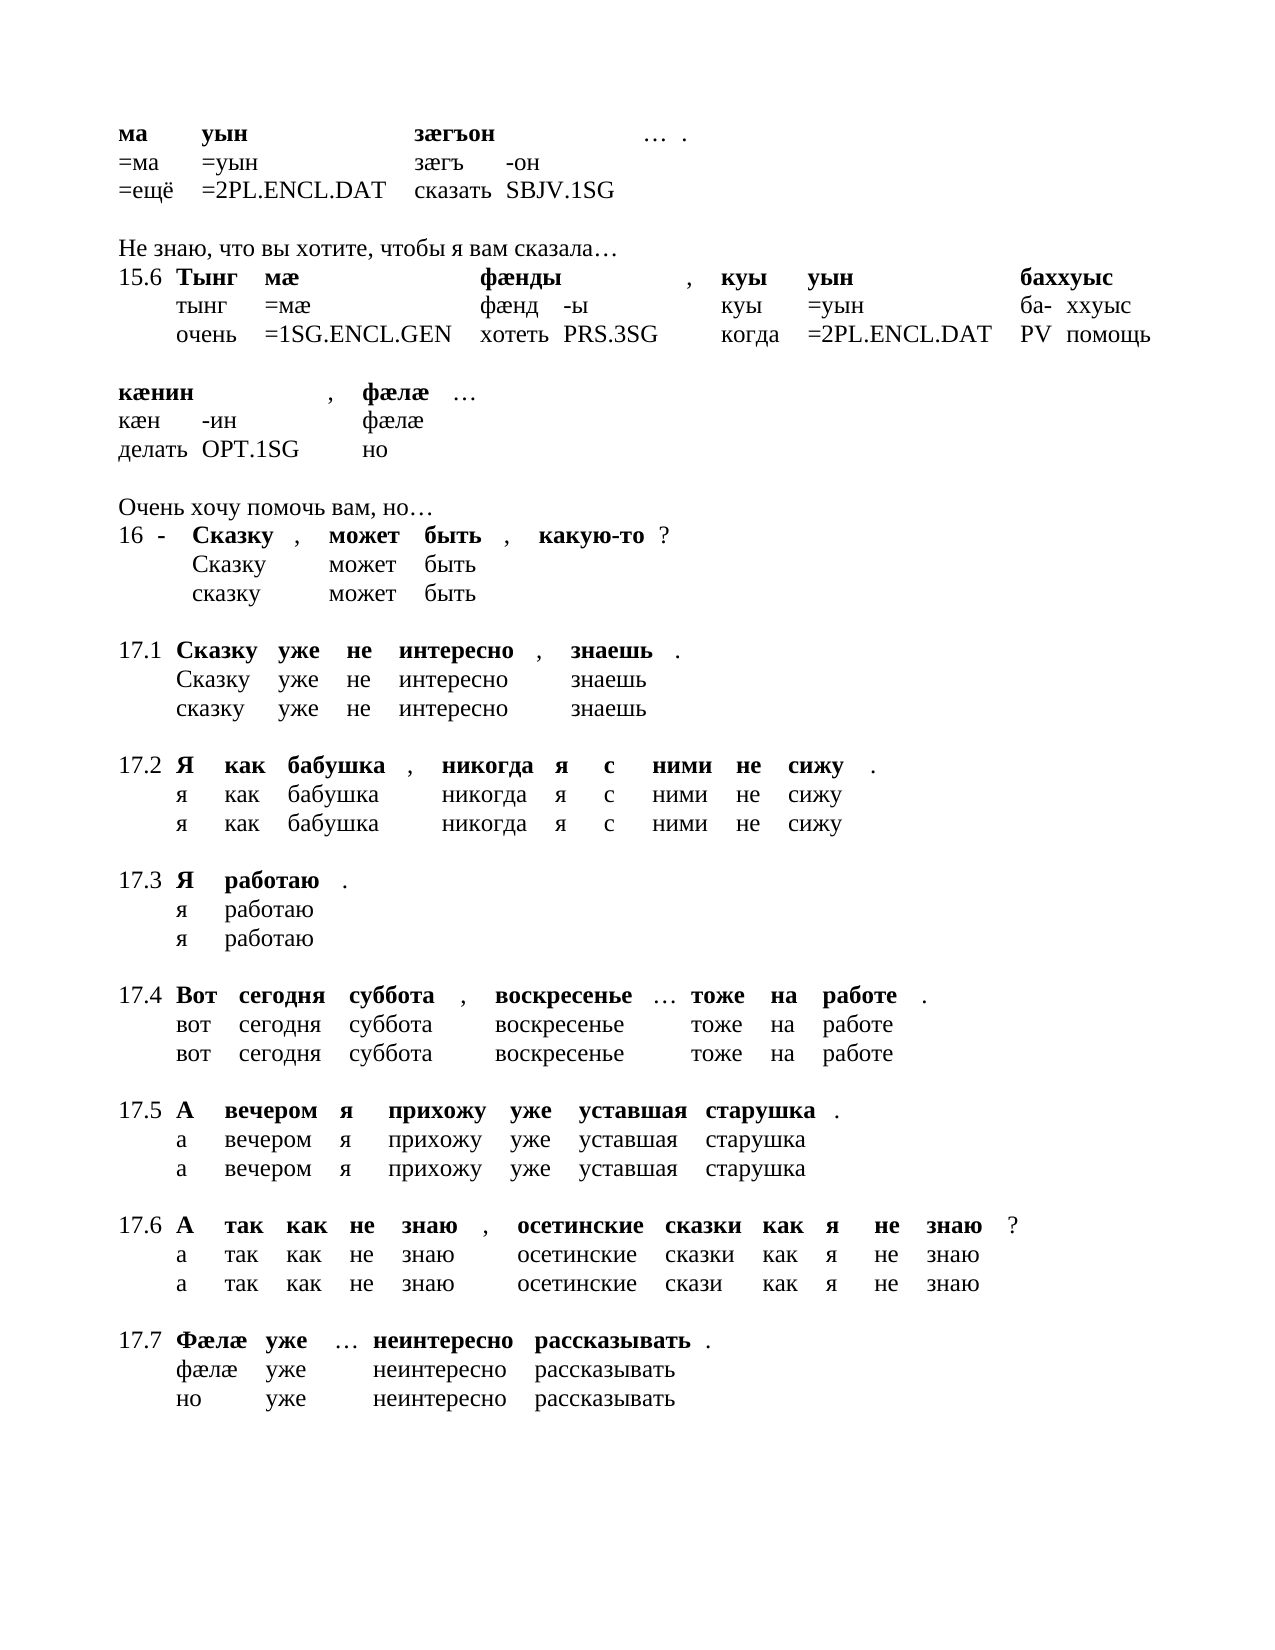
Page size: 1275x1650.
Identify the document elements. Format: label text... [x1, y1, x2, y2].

text сегодня [239, 981, 335, 1009]
text прихожу [388, 1153, 496, 1182]
text как [224, 779, 260, 808]
text знаю [402, 1268, 468, 1297]
text ба- [1020, 291, 1052, 319]
text как [762, 1268, 812, 1297]
text уже [265, 1326, 320, 1354]
text уже [510, 1124, 551, 1153]
text быть [424, 578, 490, 607]
text , [294, 521, 315, 549]
text я [176, 779, 197, 808]
text но [176, 1383, 238, 1412]
text SBJV.1SG [506, 176, 615, 204]
text воскресенье [495, 1009, 624, 1038]
text с [603, 808, 638, 837]
text как [762, 1239, 798, 1268]
text может [329, 549, 396, 578]
text PV [1020, 319, 1052, 348]
text ххуыс [1066, 291, 1151, 319]
text =мæ [264, 291, 452, 319]
text рассказывать [534, 1354, 675, 1383]
text уже [510, 1096, 565, 1124]
text интересно [399, 636, 522, 664]
text неинтересно [373, 1326, 521, 1354]
text как [286, 1211, 336, 1239]
text а [176, 1124, 197, 1153]
text интересно [399, 693, 522, 722]
text рассказывать [534, 1383, 691, 1412]
text фæлæ [362, 377, 438, 406]
text я [339, 1153, 374, 1182]
text на [770, 1038, 809, 1067]
text , [482, 1211, 503, 1239]
text суббота [349, 981, 446, 1009]
text , [407, 751, 428, 779]
text старушка [705, 1153, 820, 1182]
text вот [176, 1038, 225, 1067]
text =2PL.ENCL.DAT [201, 176, 386, 204]
text а [176, 1153, 211, 1182]
text работе [822, 1009, 893, 1038]
text А [176, 1211, 211, 1239]
text бабушка [287, 808, 393, 837]
text может [329, 578, 410, 607]
text мæ [264, 262, 466, 291]
text работе [822, 1038, 907, 1067]
text 16 [118, 521, 143, 549]
text никогда [442, 779, 527, 808]
text PRS.3SG [563, 319, 658, 348]
text . [921, 981, 942, 1009]
text я [339, 1096, 374, 1124]
text тоже [691, 1038, 757, 1067]
text -ы [563, 291, 658, 319]
text неинтересно [373, 1354, 507, 1383]
text когда [721, 319, 779, 348]
text так [224, 1268, 272, 1297]
text Тынг [176, 262, 251, 291]
text прихожу [388, 1096, 496, 1124]
text не [874, 1239, 899, 1268]
text Вот [176, 981, 225, 1009]
text осетинские [517, 1268, 651, 1297]
text никогда [442, 808, 541, 837]
text OPT.1SG [202, 434, 300, 463]
text сказку [176, 693, 264, 722]
text Сказку [192, 521, 280, 549]
text очень [176, 319, 237, 348]
text вечером [224, 1096, 326, 1124]
text кæн [118, 406, 188, 434]
text сегодня [239, 1038, 335, 1067]
text не [346, 693, 385, 722]
text сижу [788, 779, 842, 808]
text а [176, 1268, 211, 1297]
text может [329, 521, 410, 549]
text фæнд [480, 291, 549, 319]
text быть [424, 521, 490, 549]
text уже [278, 636, 333, 664]
text уставшая [578, 1096, 692, 1124]
text 17.7 [118, 1326, 162, 1354]
text . [674, 636, 695, 664]
text =1SG.ENCL.GEN [264, 319, 452, 348]
text не [736, 751, 774, 779]
text рассказывать [534, 1326, 691, 1354]
text знаешь [571, 664, 647, 693]
text кæнин [118, 377, 313, 406]
text … [452, 377, 477, 406]
text осетинские [517, 1239, 637, 1268]
text знаю [926, 1268, 993, 1297]
text -он [506, 147, 615, 176]
text ? [658, 521, 679, 549]
text 17.6 [118, 1211, 162, 1239]
text старушка [705, 1096, 820, 1124]
text - [157, 521, 178, 549]
text а [176, 1239, 197, 1268]
text ними [652, 751, 722, 779]
text , [327, 377, 348, 406]
text Я [176, 866, 211, 894]
text куы [721, 262, 793, 291]
text 17.3 [118, 866, 162, 894]
text знаю [402, 1239, 455, 1268]
text с [603, 779, 624, 808]
text . [681, 118, 702, 147]
text уын [807, 262, 1006, 291]
text тоже [691, 1009, 743, 1038]
text , [686, 262, 707, 291]
text уже [265, 1383, 306, 1412]
text суббота [349, 1009, 433, 1038]
text … [642, 118, 667, 147]
text , [536, 636, 557, 664]
text уже [278, 664, 319, 693]
text я [176, 923, 211, 952]
text уже [265, 1354, 306, 1383]
text так [224, 1239, 259, 1268]
text так [224, 1211, 272, 1239]
text как [286, 1239, 322, 1268]
text 17.5 [118, 1096, 162, 1124]
text Сказку [176, 636, 264, 664]
text . [342, 866, 363, 894]
text я [339, 1124, 361, 1153]
text я [176, 808, 211, 837]
text не [736, 808, 774, 837]
text Сказку [192, 549, 266, 578]
text сказать [414, 176, 492, 204]
text 17.4 [118, 981, 162, 1009]
text знаешь [571, 693, 661, 722]
text как [762, 1211, 812, 1239]
text уставшая [578, 1153, 692, 1182]
text не [874, 1268, 913, 1297]
text ма [118, 118, 188, 147]
text , [504, 521, 525, 549]
text я [826, 1211, 860, 1239]
text суббота [349, 1038, 446, 1067]
text как [224, 808, 274, 837]
text =ещё [118, 176, 174, 204]
text А [176, 1096, 211, 1124]
text =ма [118, 147, 174, 176]
text работаю [224, 923, 328, 952]
text знаю [402, 1211, 468, 1239]
text -ин [202, 406, 300, 434]
text Сказку [176, 664, 250, 693]
text знаешь [571, 636, 661, 664]
text не [349, 1239, 374, 1268]
text Фæлæ [176, 1326, 252, 1354]
text воскресенье [495, 981, 638, 1009]
text но [362, 434, 424, 463]
text бабушка [287, 779, 379, 808]
text . [705, 1326, 726, 1354]
text сижу [788, 751, 856, 779]
text фæлæ [362, 406, 424, 434]
text я [555, 808, 590, 837]
text работаю [224, 866, 328, 894]
text как [224, 751, 274, 779]
text интересно [399, 664, 508, 693]
text Очень хочу помочь вам, но… [118, 492, 1249, 521]
text не [736, 779, 760, 808]
text знаю [926, 1211, 993, 1239]
text не [346, 636, 385, 664]
text фæлæ [176, 1354, 238, 1383]
text баххуыс [1020, 262, 1165, 291]
text тоже [691, 981, 757, 1009]
text не [874, 1211, 913, 1239]
text тынг [176, 291, 237, 319]
text я [176, 894, 197, 923]
text ними [652, 808, 722, 837]
text работаю [224, 894, 314, 923]
text уын [201, 118, 400, 147]
text сегодня [239, 1009, 321, 1038]
text сказки [665, 1211, 749, 1239]
text сижу [788, 808, 856, 837]
text вечером [224, 1124, 312, 1153]
text фæнды [480, 262, 672, 291]
text уже [278, 693, 333, 722]
text неинтересно [373, 1383, 521, 1412]
text уставшая [578, 1124, 678, 1153]
text работе [822, 981, 907, 1009]
text зæгъ [414, 147, 492, 176]
text Я [176, 751, 211, 779]
text . [834, 1096, 855, 1124]
text помощь [1066, 319, 1151, 348]
text скази [665, 1268, 749, 1297]
text =2PL.ENCL.DAT [807, 319, 992, 348]
text =уын [807, 291, 992, 319]
text зæгъон [414, 118, 628, 147]
text 17.2 [118, 751, 162, 779]
text … [334, 1326, 359, 1354]
text я [826, 1268, 860, 1297]
text =уын [201, 147, 386, 176]
text на [770, 1009, 795, 1038]
text вечером [224, 1153, 326, 1182]
text сказки [665, 1239, 735, 1268]
text 17.1 [118, 636, 162, 664]
text , [460, 981, 481, 1009]
text куы [721, 291, 779, 319]
text не [349, 1268, 388, 1297]
text 15.6 [118, 262, 162, 291]
text ними [652, 779, 708, 808]
text какую-то [538, 521, 644, 549]
text осетинские [517, 1211, 651, 1239]
text быть [424, 549, 476, 578]
text я [555, 751, 590, 779]
text прихожу [388, 1124, 482, 1153]
text с [603, 751, 638, 779]
text не [346, 664, 371, 693]
text . [870, 751, 891, 779]
text делать [118, 434, 188, 463]
text ? [1007, 1211, 1028, 1239]
text бабушка [287, 751, 393, 779]
text … [652, 981, 677, 1009]
text сказку [192, 578, 280, 607]
text уже [510, 1153, 565, 1182]
text не [349, 1211, 388, 1239]
text знаю [926, 1239, 979, 1268]
text я [826, 1239, 847, 1268]
text хотеть [480, 319, 549, 348]
text старушка [705, 1124, 806, 1153]
text воскресенье [495, 1038, 638, 1067]
text на [770, 981, 809, 1009]
text вот [176, 1009, 211, 1038]
text никогда [442, 751, 541, 779]
text Не знаю, что вы хотите, чтобы я вам сказала… [118, 233, 1249, 262]
text я [555, 779, 576, 808]
text как [286, 1268, 336, 1297]
